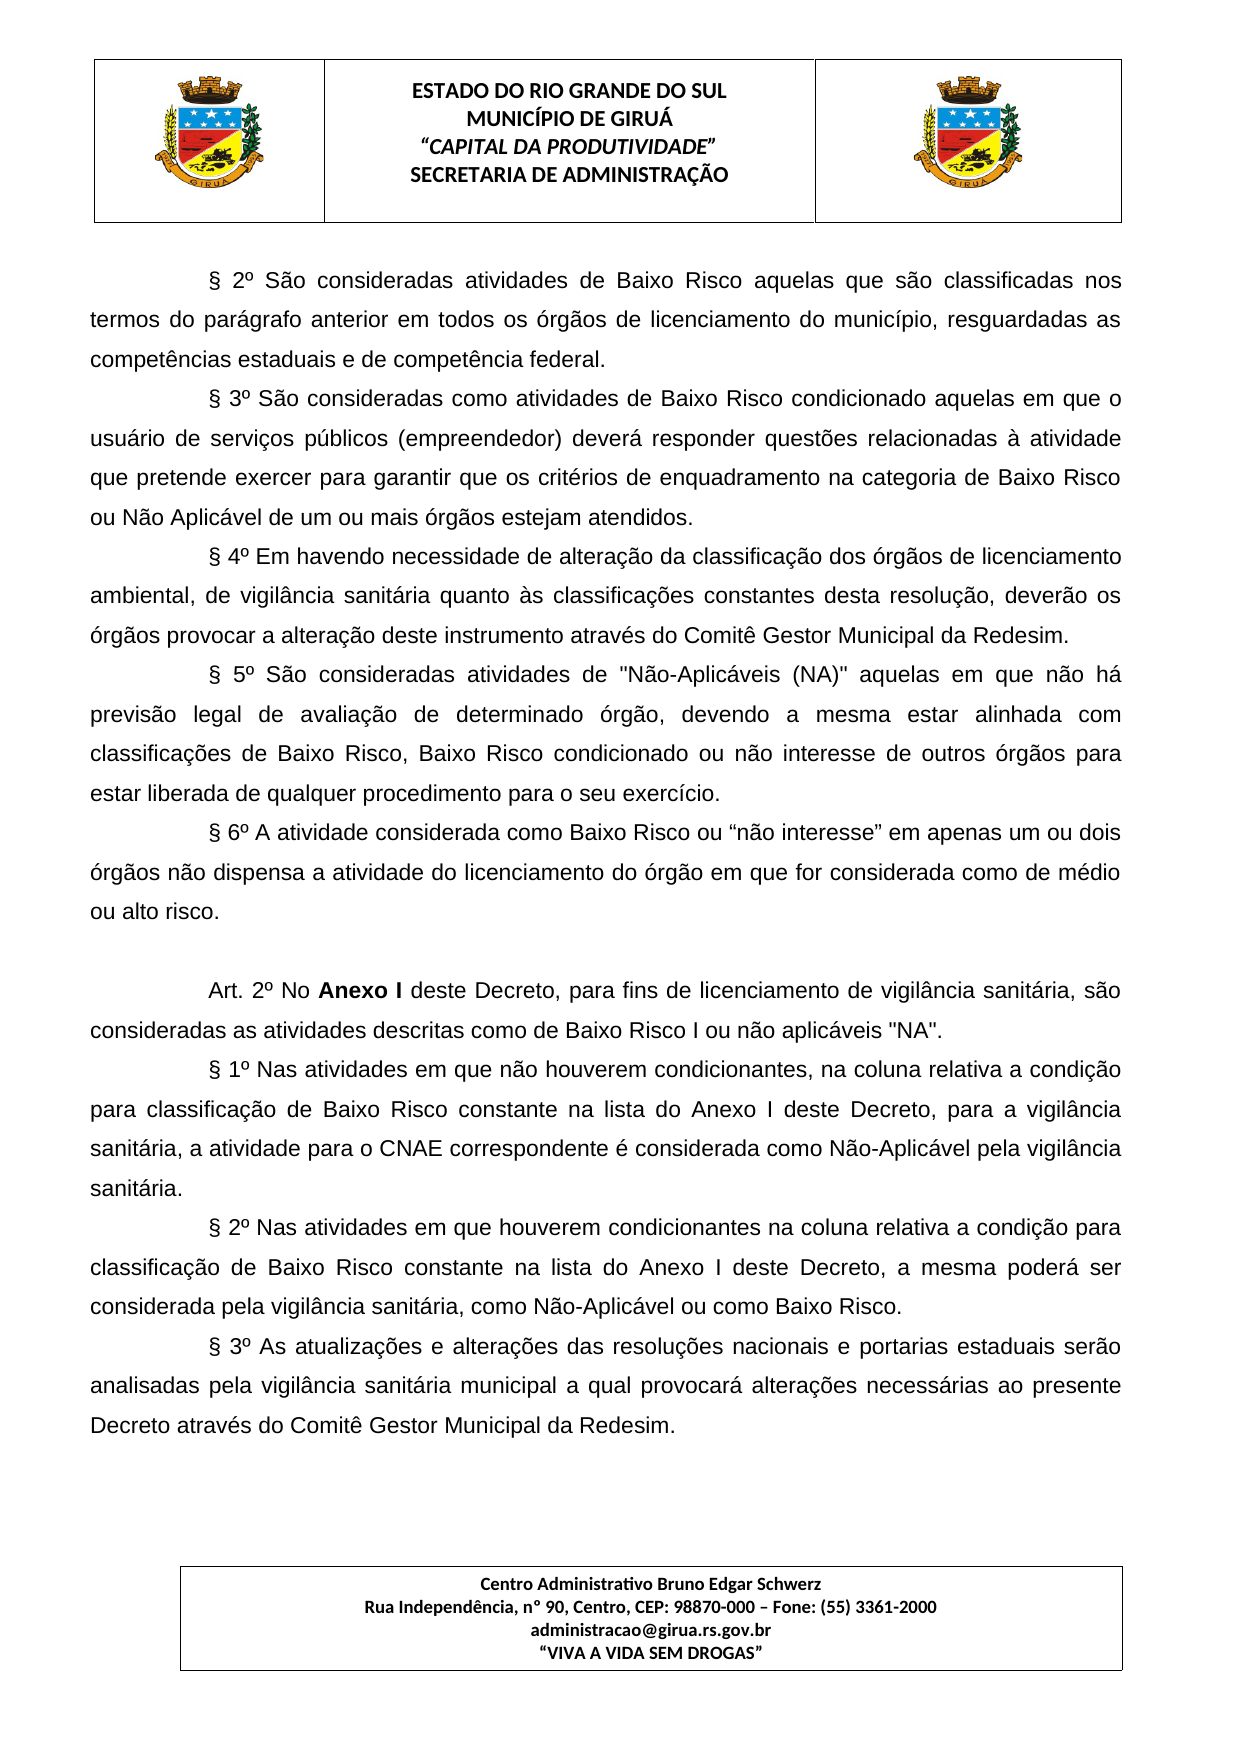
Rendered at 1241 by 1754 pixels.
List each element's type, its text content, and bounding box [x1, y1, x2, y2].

text Art. 2º No Anexo I deste Decreto, para fins de licenciamento de vigilância sanitária, são consideradas as atividades descritas como de Baixo Risco I ou não aplicáveis "NA". [90, 977, 1122, 1043]
text § 2º São consideradas atividades de Baixo Risco aquelas que são classificadas nos termos do parágrafo anterior em todos os órgãos de licenciamento do município, resguardadas as competências estaduais e de competência federal. [90, 267, 1122, 372]
text § 5º São consideradas atividades de "Não-Aplicáveis (NA)" aquelas em que não há previsão legal de avaliação de determinado órgão, devendo a mesma estar alinhada com classificações de Baixo Risco, Baixo Risco condicionado ou não interesse de outros órgãos para estar liberada de qualquer procedimento para o seu exercício. [90, 661, 1122, 806]
text § 4º Em havendo necessidade de alteração da classificação dos órgãos de licenciamento ambiental, de vigilância sanitária quanto às classificações constantes desta resolução, deverão os órgãos provocar a alteração deste instrumento através do Comitê Gestor Municipal da Redesim. [90, 543, 1122, 648]
text § 1º Nas atividades em que não houverem condicionantes, na coluna relativa a condição para classificação de Baixo Risco constante na lista do Anexo I deste Decreto, para a vigilância sanitária, a atividade para o CNAE correspondente é considerada como Não-Aplicável pela vigilância sanitária. [90, 1056, 1122, 1201]
text § 3º As atualizações e alterações das resoluções nacionais e portarias estaduais serão analisadas pela vigilância sanitária municipal a qual provocará alterações necessárias ao presente Decreto através do Comitê Gestor Municipal da Redesim. [90, 1333, 1122, 1438]
text § 2º Nas atividades em que houverem condicionantes na coluna relativa a condição para classificação de Baixo Risco constante na lista do Anexo I deste Decreto, a mesma poderá ser considerada pela vigilância sanitária, como Não-Aplicável ou como Baixo Risco. [90, 1214, 1122, 1319]
text § 6º A atividade considerada como Baixo Risco ou “não interesse” em apenas um ou dois órgãos não dispensa a atividade do licenciamento do órgão em que for considerada como de médio ou alto risco. [90, 819, 1122, 925]
text § 3º São consideradas como atividades de Baixo Risco condicionado aquelas em que o usuário de serviços públicos (empreendedor) deverá responder questões relacionadas à atividade que pretende exercer para garantir que os critérios de enquadramento na categoria de Baixo Risco ou Não Aplicável de um ou mais órgãos estejam atendidos. [90, 385, 1122, 530]
